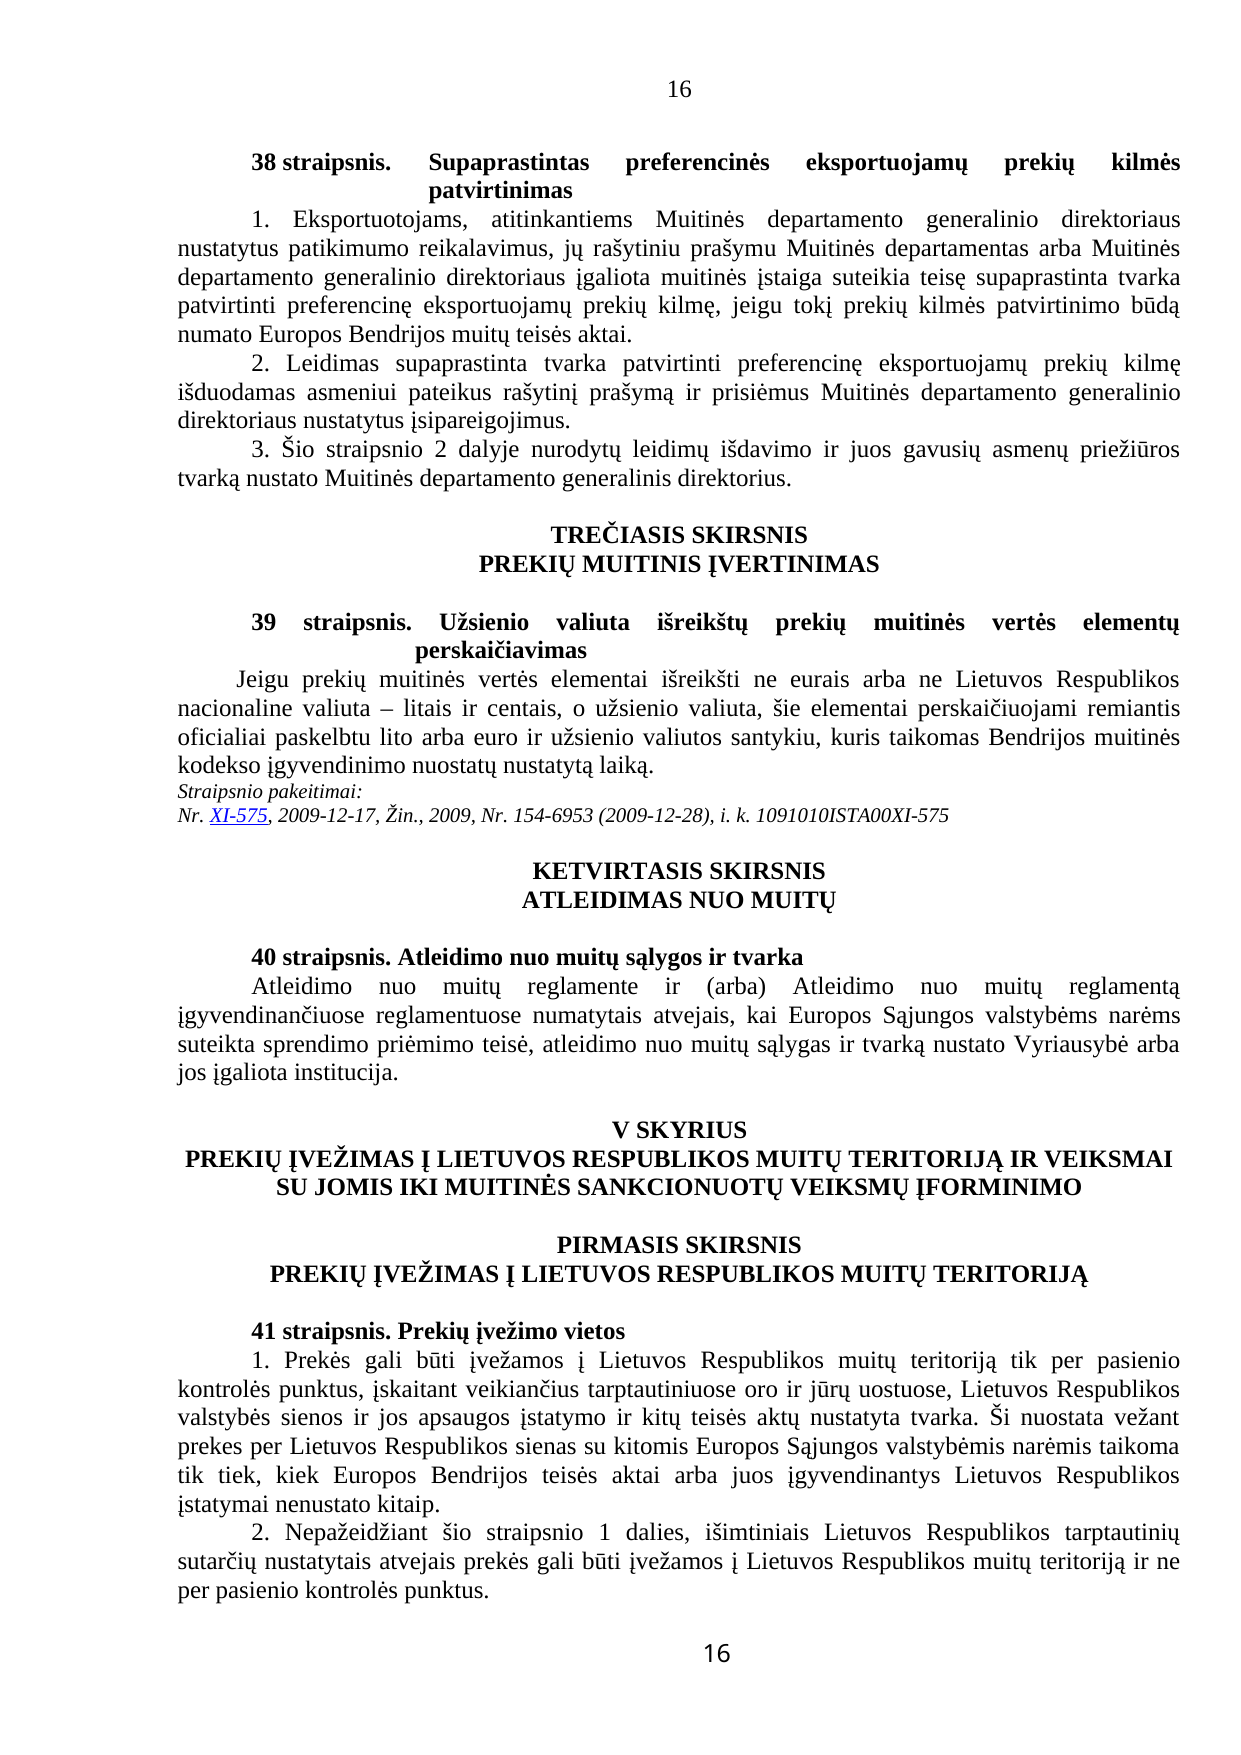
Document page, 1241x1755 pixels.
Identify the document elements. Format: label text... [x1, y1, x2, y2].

text Atleidimo nuo muitų reglamente ir (arba) Atleidimo nuo muitų reglamentą įgyvendinančiuose reglamentuose numatytais atvejais, kai Europos Sąjungos valstybėms narėms suteikta sprendimo priėmimo teisė, atleidimo nuo muitų sąlygas ir tvarką nustato Vyriausybė arba jos įgaliota institucija. [177, 971, 1181, 1086]
text 41 straipsnis. Prekių įvežimo vietos [177, 1316, 1181, 1345]
text Jeigu prekių muitinės vertės elementai išreikšti ne eurais arba ne Lietuvos Respublikos nacionaline valiuta – litais ir centais, o užsienio valiuta, šie elementai perskaičiuojami remiantis oficialiai paskelbtu lito arba euro ir užsienio valiutos santykiu, kuris taikomas Bendrijos muitinės kodekso įgyvendinimo nuostatų nustatytą laiką. [177, 664, 1181, 779]
text PIRMASIS SKIRSNIS [177, 1230, 1181, 1259]
text 1. Prekės gali būti įvežamos į Lietuvos Respublikos muitų teritoriją tik per pasienio kontrolės punktus, įskaitant veikiančius tarptautiniuose oro ir jūrų uostuose, Lietuvos Respublikos valstybės sienos ir jos apsaugos įstatymo ir kitų teisės aktų nustatyta tvarka. Ši nuostata vežant prekes per Lietuvos Respublikos sienas su kitomis Europos Sąjungos valstybėmis narėmis taikoma tik tiek, kiek Europos Bendrijos teisės aktai arba juos įgyvendinantys Lietuvos Respublikos įstatymai nenustato kitaip. [177, 1345, 1181, 1517]
text 2. Leidimas supaprastinta tvarka patvirtinti preferencinę eksportuojamų prekių kilmę išduodamas asmeniui pateikus rašytinį prašymą ir prisiėmus Muitinės departamento generalinio direktoriaus nustatytus įsipareigojimus. [177, 348, 1181, 434]
text 2. Nepažeidžiant šio straipsnio 1 dalies, išimtiniais Lietuvos Respublikos tarptautinių sutarčių nustatytais atvejais prekės gali būti įvežamos į Lietuvos Respublikos muitų teritoriją ir ne per pasienio kontrolės punktus. [177, 1517, 1181, 1604]
text PREKIŲ ĮVEŽIMAS Į LIETUVOS RESPUBLIKOS MUITŲ TERITORIJĄ [177, 1259, 1181, 1287]
text Straipsnio pakeitimai: [177, 779, 1181, 803]
text 3. Šio straipsnio 2 dalyje nurodytų leidimų išdavimo ir juos gavusių asmenų priežiūros tvarką nustato Muitinės departamento generalinis direktorius. [177, 434, 1181, 492]
text 40 straipsnis. Atleidimo nuo muitų sąlygos ir tvarka [177, 942, 1181, 971]
text Nr. XI-575, 2009-12-17, Žin., 2009, Nr. 154-6953 (2009-12-28), i. k. 1091010ISTA00XI-575 [177, 803, 1181, 827]
text TREČIASIS SKIRSNIS [177, 521, 1181, 549]
text 38 straipsnis. Supaprastintas preferencinės eksportuojamų prekių kilmės patvirtinimas [251, 147, 1181, 204]
text ATLEIDIMAS NUO MUITŲ [177, 885, 1181, 914]
text KETVIRTASIS SKIRSNIS [177, 856, 1181, 885]
text PREKIŲ MUITINIS ĮVERTINIMAS [177, 549, 1181, 578]
text V SKYRIUS [177, 1115, 1181, 1144]
text PREKIŲ ĮVEŽIMAS Į LIETUVOS RESPUBLIKOS MUITŲ TERITORIJĄ IR VEIKSMAI SU JOMIS IKI MUITINĖS SANKCIONUOTŲ VEIKSMŲ ĮFORMINIMO [177, 1144, 1181, 1201]
text 1. Eksportuotojams, atitinkantiems Muitinės departamento generalinio direktoriaus nustatytus patikimumo reikalavimus, jų rašytiniu prašymu Muitinės departamentas arba Muitinės departamento generalinio direktoriaus įgaliota muitinės įstaiga suteikia teisę supaprastinta tvarka patvirtinti preferencinę eksportuojamų prekių kilmę, jeigu tokį prekių kilmės patvirtinimo būdą numato Europos Bendrijos muitų teisės aktai. [177, 204, 1181, 348]
text 39 straipsnis. Užsienio valiuta išreikštų prekių muitinės vertės elementų perskaičiavimas [251, 607, 1181, 664]
